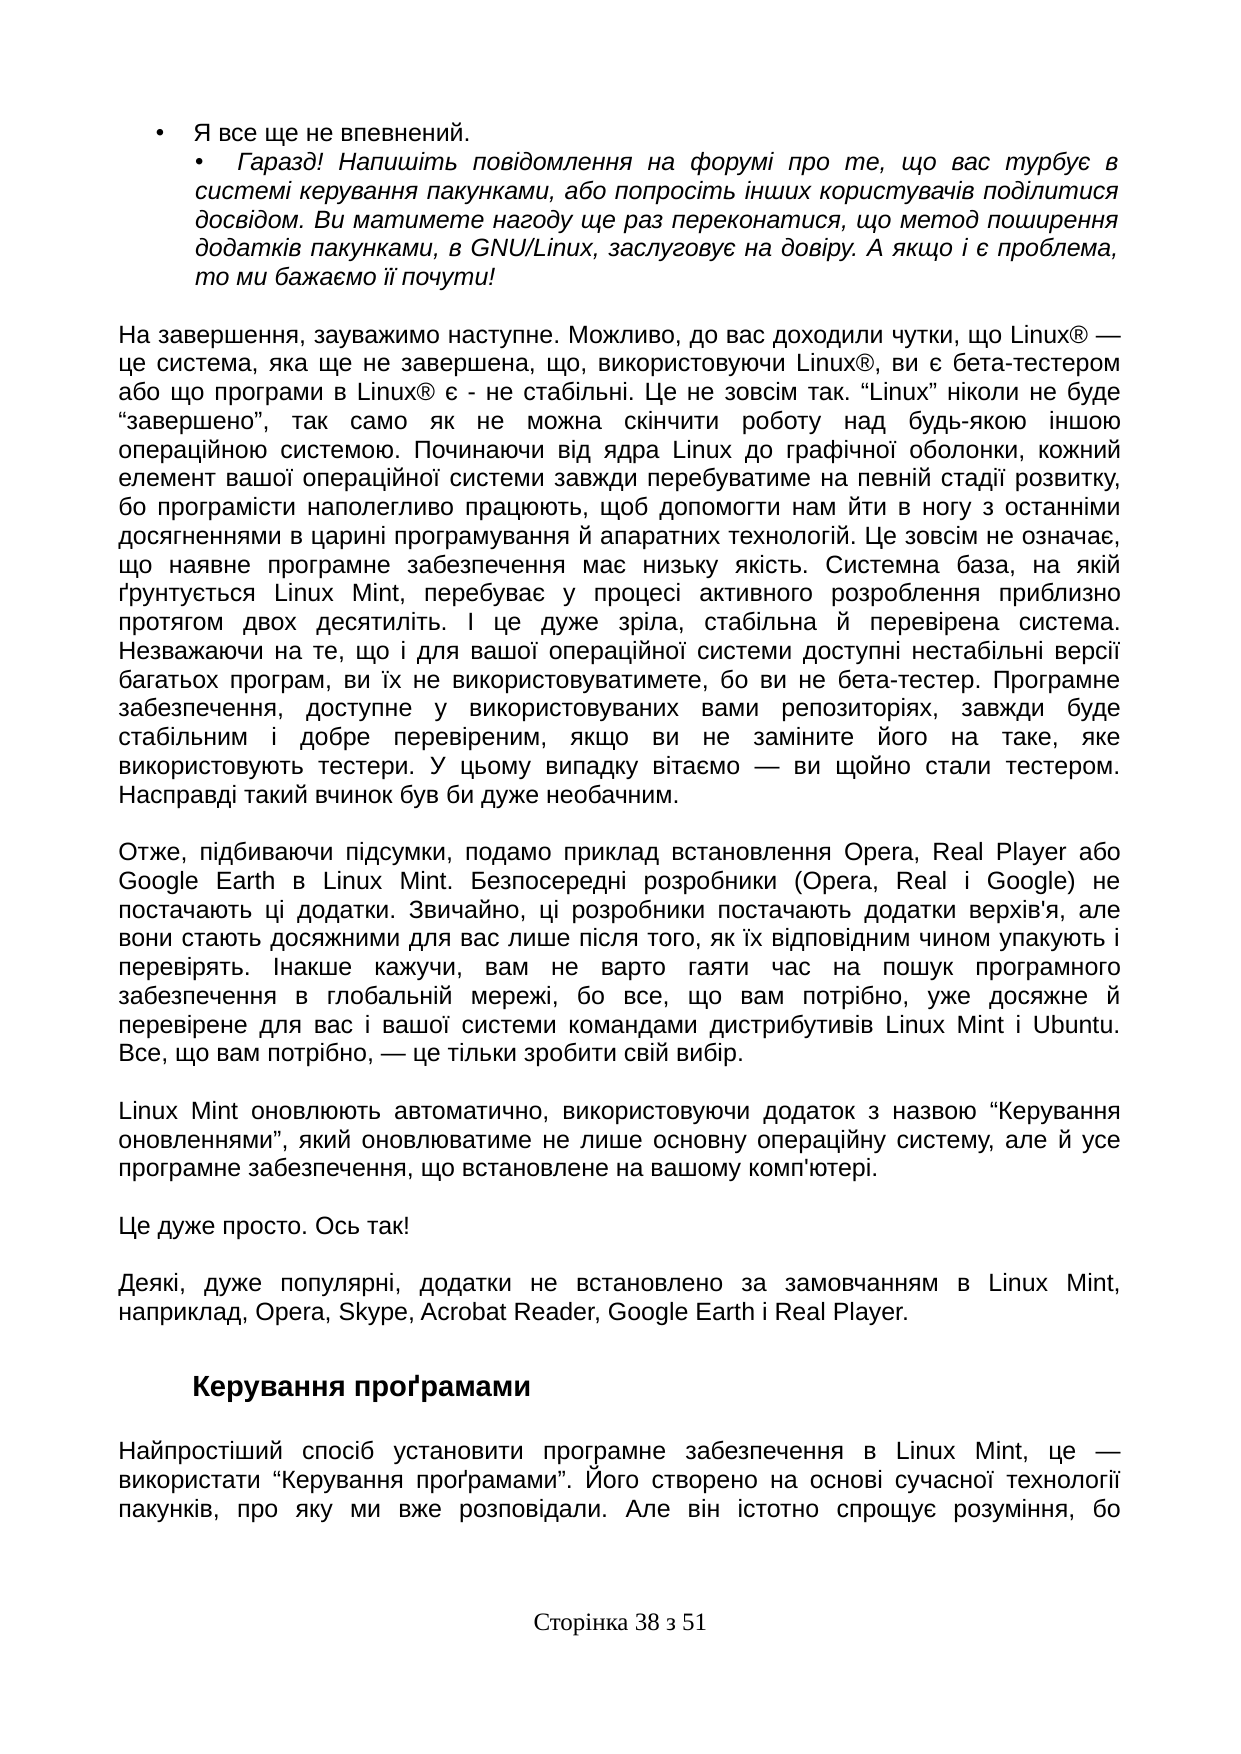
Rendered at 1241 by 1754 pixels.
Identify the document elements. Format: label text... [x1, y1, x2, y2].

text На завершення, зауважимо наступне. Можливо, до вас доходили чутки, що Linux® — це система, яка ще не завершена, що, використовуючи Linux®, ви є бета-тестером або що програми в Linux® є - не стабільні. Це не зовсім так. “Linux” ніколи не буде “завершено”, так само як не можна скінчити роботу над будь-якою іншою операційною системою. Починаючи від ядра Linux до графічної оболонки, кожний елемент вашої операційної системи завжди перебуватиме на певній стадії розвитку, бо програмісти наполегливо працюють, щоб допомогти нам йти в ногу з останніми досягненнями в царині програмування й апаратних технологій. Це зовсім не означає, що наявне програмне забезпечення має низьку якість. Системна база, на якій ґрунтується Linux Mint, перебуває у процесі активного розроблення приблизно протягом двох десятиліть. І це дуже зріла, стабільна й перевірена система. Незважаючи на те, що і для вашої операційної системи доступні нестабільні версії багатьох програм, ви їх не використовуватимете, бо ви не бета-тестер. Програмне забезпечення, доступне у використовуваних вами репозиторіях, завжди буде стабільним і добре перевіреним, якщо ви не заміните його на таке, яке використовують тестери. У цьому випадку вітаємо — ви щойно стали тестером. Насправді такий вчинок був би дуже необачним. [118, 319, 1122, 808]
text Керування проґрамами [118, 1369, 1122, 1402]
text Деякі, дуже популярні, додатки не встановлено за замовчанням в Linux Mint, наприклад, Opera, Skype, Acrobat Reader, Google Earth і Real Player. [118, 1268, 1122, 1326]
text Це дуже просто. Ось так! [118, 1211, 1122, 1239]
list Я все ще не впевнений. [156, 118, 1122, 147]
text Найпростіший спосіб установити програмне забезпечення в Linux Mint, це — використати “Керування проґрамами”. Його створено на основі сучасної технології пакунків, про яку ми вже розповідали. Але він істотно спрощує розуміння, бо [118, 1436, 1122, 1522]
text Linux Mint оновлюють автоматично, використовуючи додаток з назвою “Керування оновленнями”, який оновлюватиме не лише основну операційну систему, але й усе програмне забезпечення, що встановлене на вашому комп'ютері. [118, 1096, 1122, 1182]
list Гаразд! Напишіть повідомлення на форумі про те, що вас турбує в системі керування пакунками, або попросіть інших користувачів поділитися досвідом. Ви матимете нагоду ще раз переконатися, що метод поширення додатків пакунками, в GNU/Linux, заслуговує на довіру. А якщо і є проблема, то ми бажаємо її почути! [195, 147, 1122, 291]
text Отже, підбиваючи підсумки, подамо приклад встановлення Opera, Real Player або Google Earth в Linux Mint. Безпосередні розробники (Opera, Real і Google) не постачають ці додатки. Звичайно, ці розробники постачають додатки верхів'я, але вони стають досяжними для вас лише після того, як їх відповідним чином упакують і перевірять. Інакше кажучи, вам не варто гаяти час на пошук програмного забезпечення в глобальній мережі, бо все, що вам потрібно, уже досяжне й перевірене для вас і вашої системи командами дистрибутивів Linux Mint і Ubuntu. Все, що вам потрібно, — це тільки зробити свій вибір. [118, 837, 1122, 1067]
